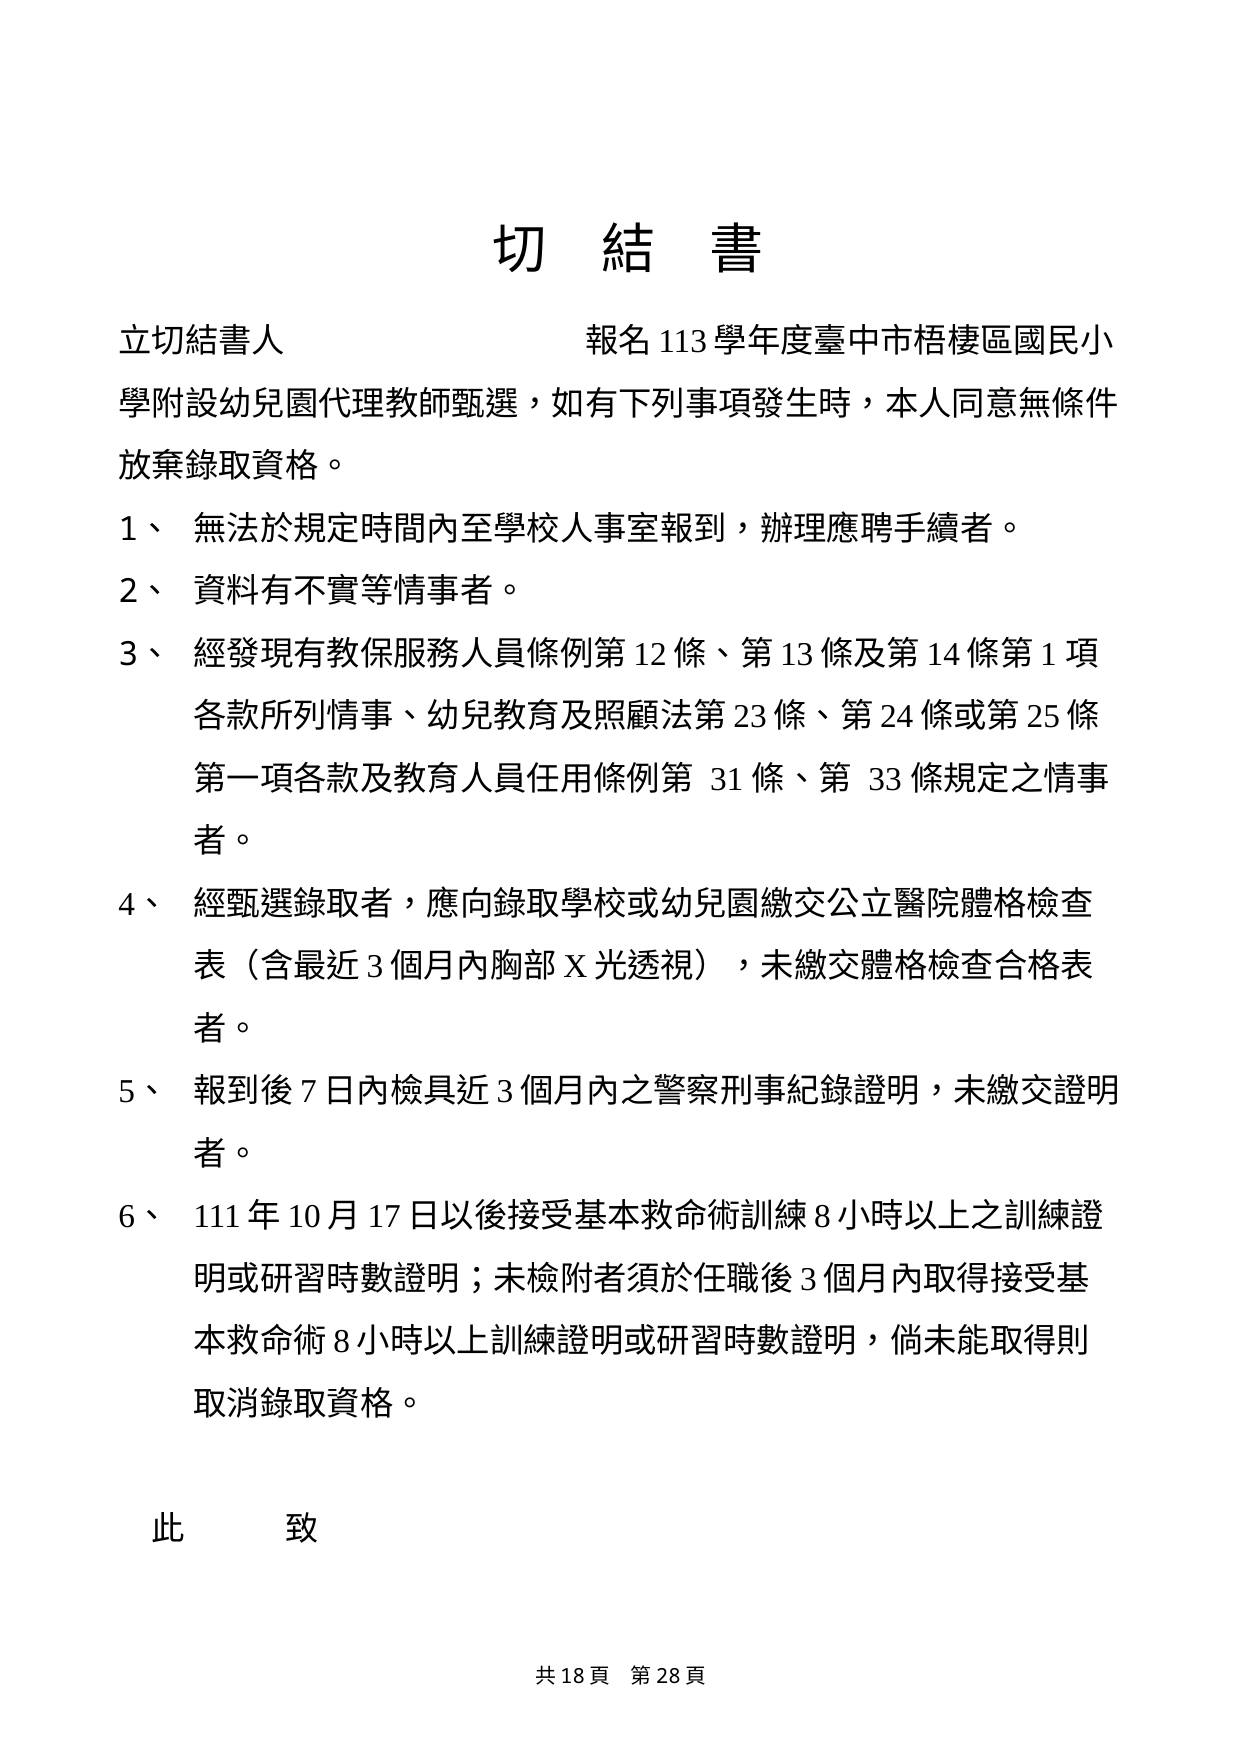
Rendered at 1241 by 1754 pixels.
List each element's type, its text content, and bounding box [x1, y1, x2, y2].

text 此 致 [118, 1484, 1122, 1547]
list 報到後7日內檢具近3個月內之警察刑事紀錄證明，未繳交證明者。 [118, 1047, 1122, 1172]
list 111年10月17日以後接受基本救命術訓練8小時以上之訓練證明或研習時數證明；未檢附者須於任職後3個月內取得接受基本救命術8小時以上訓練證明或研習時數證明，倘未能取得則取消錄取資格。 [118, 1172, 1122, 1422]
text 立切結書人 報名113學年度臺中市梧棲區國民小學附設幼兒園代理教師甄選，如有下列事項發生時，本人同意無條件放棄錄取資格。 [118, 297, 1122, 484]
list 經發現有教保服務人員條例第12條、第13條及第14條第1 項各款所列情事、幼兒教育及照顧法第23條、第24條或第25條第一項各款及教育人員任用條例第 31 條、第 33 條規定之情事者。 [118, 609, 1122, 859]
text 切 結 書 [118, 172, 1138, 297]
list 無法於規定時間內至學校人事室報到，辦理應聘手續者。 [118, 484, 1122, 547]
list 資料有不實等情事者。 [118, 547, 1122, 609]
list 經甄選錄取者，應向錄取學校或幼兒園繳交公立醫院體格檢查表（含最近3個月內胸部X光透視），未繳交體格檢查合格表者。 [118, 859, 1122, 1047]
